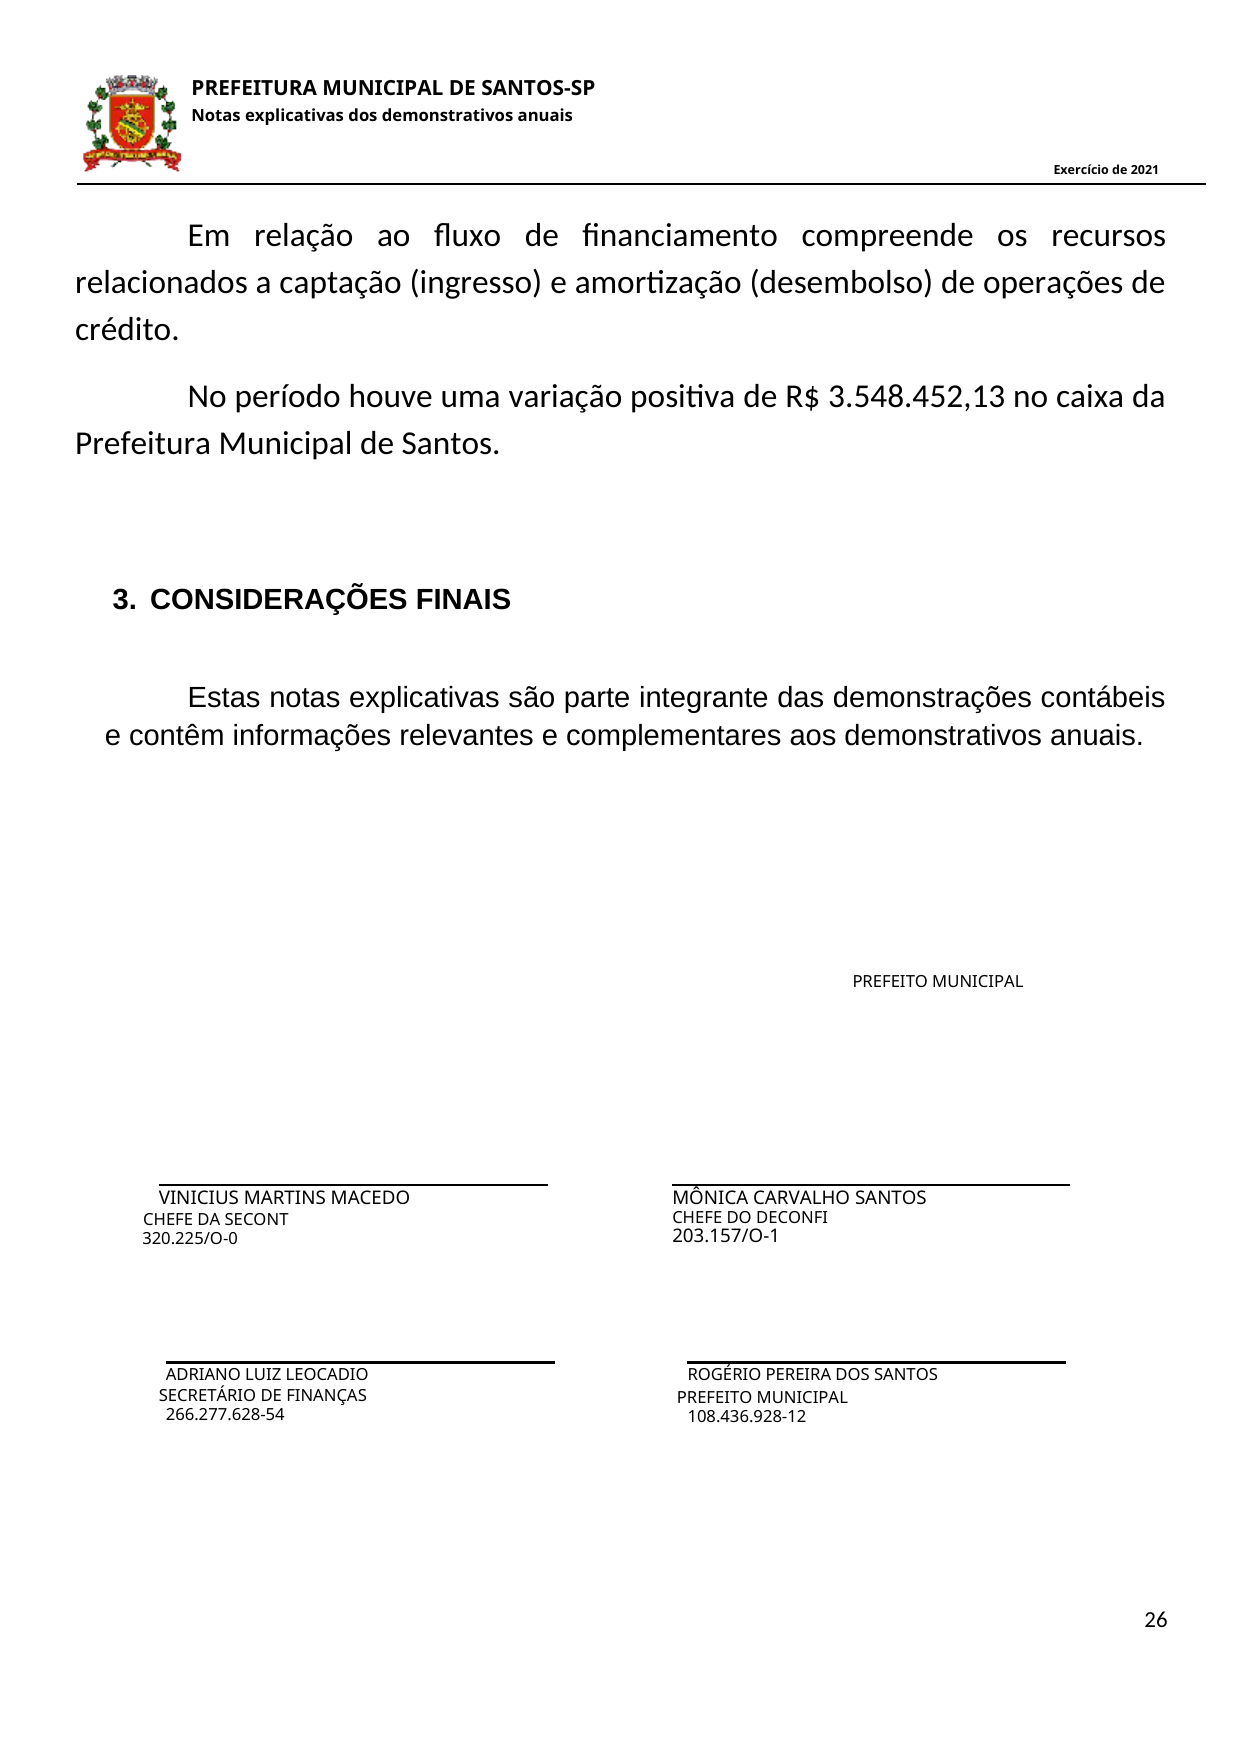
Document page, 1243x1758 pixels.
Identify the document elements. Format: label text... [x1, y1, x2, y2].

list CONSIDERAÇÕES FINAIS [112, 582, 1167, 616]
text Estas notas explicativas são parte integrante das demonstrações contábeis e contêm informações relevantes e complementares aos demonstrativos anuais. [104, 680, 1167, 752]
text Em relação ao fluxo de financiamento compreende os recursos relacionados a captação (ingresso) e amortização (desembolso) de operações de crédito. [75, 214, 1167, 348]
text No período houve uma variação positiva de R$ 3.548.452,13 no caixa da Prefeitura Municipal de Santos. [75, 375, 1167, 463]
